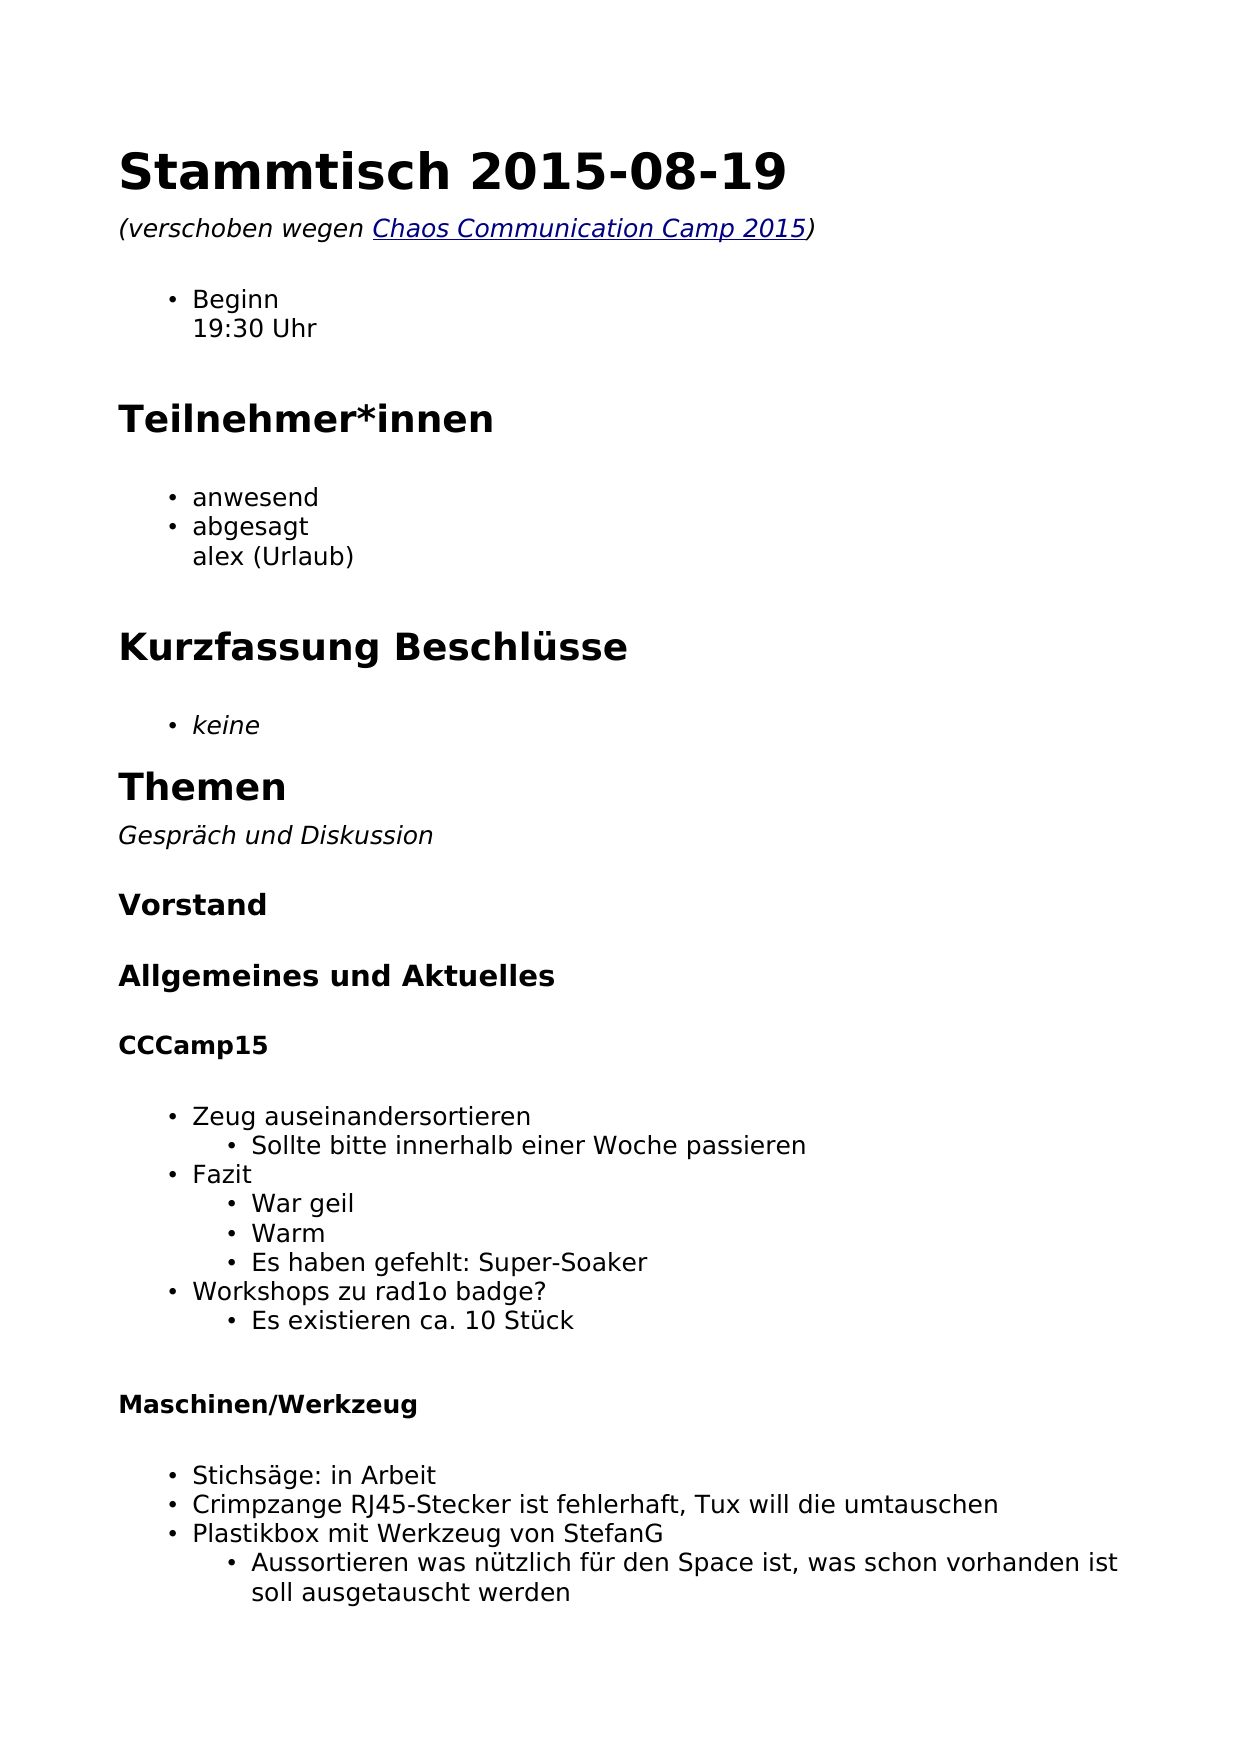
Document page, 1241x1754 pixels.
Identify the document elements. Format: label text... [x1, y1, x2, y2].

list Warm [236, 1219, 1122, 1248]
list alex (Urlaub) [177, 542, 1122, 571]
list 19:30 Uhr [177, 314, 1122, 343]
subtitle CCCamp15 [118, 1031, 1122, 1060]
list Es haben gefehlt: Super-Soaker [236, 1248, 1122, 1277]
text (verschoben wegen Chaos Communication Camp 2015) [118, 214, 1122, 243]
subtitle Themen [118, 765, 1122, 809]
list abgesagt [177, 513, 1122, 542]
list Workshops zu rad1o badge? [177, 1277, 1122, 1306]
subtitle Kurzfassung Beschlüsse [118, 625, 1122, 669]
list Es existieren ca. 10 Stück [236, 1306, 1122, 1335]
subtitle Allgemeines und Aktuelles [118, 959, 1122, 993]
text Gespräch und Diskussion [118, 821, 1122, 851]
subtitle Stammtisch 2015-08-19 [118, 143, 1122, 201]
list War geil [236, 1189, 1122, 1219]
list Fazit [177, 1160, 1122, 1189]
list Sollte bitte innerhalb einer Woche passieren [236, 1131, 1122, 1160]
list Plastikbox mit Werkzeug von StefanG [177, 1519, 1122, 1548]
subtitle Maschinen/Werkzeug [118, 1390, 1122, 1419]
list Crimpzange RJ45-Stecker ist fehlerhaft, Tux will die umtauschen [177, 1490, 1122, 1519]
list keine [177, 711, 1122, 740]
list Beginn [177, 285, 1122, 314]
subtitle Vorstand [118, 888, 1122, 922]
list Aussortieren was nützlich für den Space ist, was schon vorhanden ist soll ausgetauscht werden [236, 1548, 1122, 1607]
list Zeug auseinandersortieren [177, 1102, 1122, 1131]
list Stichsäge: in Arbeit [177, 1461, 1122, 1490]
list anwesend [177, 483, 1122, 513]
subtitle Teilnehmer*innen [118, 398, 1122, 441]
